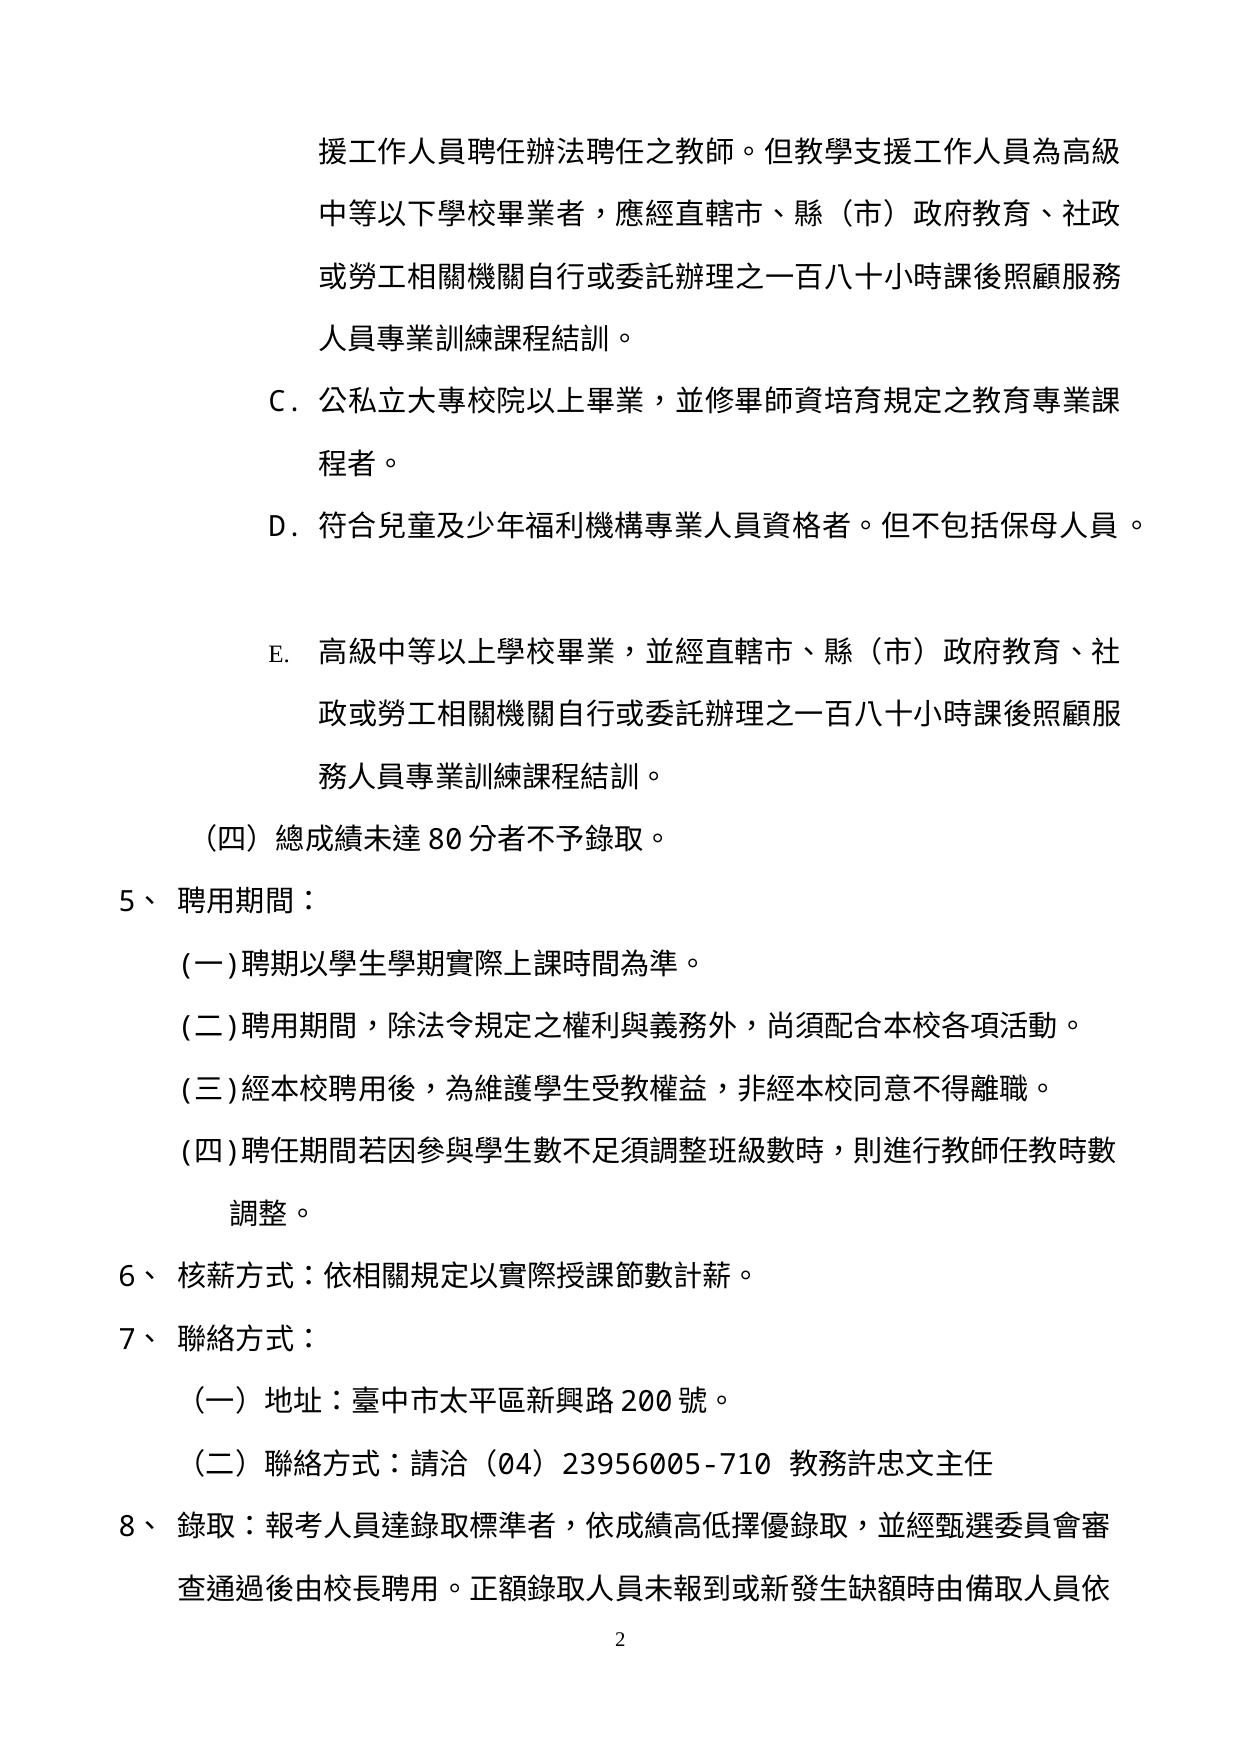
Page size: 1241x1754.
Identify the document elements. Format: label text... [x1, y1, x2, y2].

list 聯絡方式： [118, 1295, 1122, 1358]
text (四)聘任期間若因參與學生數不足須調整班級數時，則進行教師任教時數 [118, 1108, 1122, 1170]
text 調整。 [118, 1170, 1122, 1233]
text （一）地址：臺中市太平區新興路200號。 [118, 1358, 1122, 1420]
list 核薪方式：依相關規定以實際授課節數計薪。 [118, 1233, 1122, 1295]
list 符合兒童及少年福利機構專業人員資格者。但不包括保母人員。 [268, 483, 1122, 608]
list 公私立大專校院以上畢業，並修畢師資培育規定之教育專業課程者。 [268, 358, 1122, 483]
list 高級中等以上學校畢業，並經直轄市、縣（市）政府教育、社政或勞工相關機關自行或委託辦理之一百八十小時課後照顧服務人員專業訓練課程結訓。 [268, 608, 1122, 795]
text (一)聘期以學生學期實際上課時間為準。 [118, 920, 1122, 983]
list 聘用期間： [118, 858, 1122, 920]
text (二)聘用期間，除法令規定之權利與義務外，尚須配合本校各項活動。 [118, 983, 1122, 1045]
text (三)經本校聘用後，為維護學生受教權益，非經本校同意不得離職。 [118, 1045, 1122, 1108]
list 錄取：報考人員達錄取標準者，依成績高低擇優錄取，並經甄選委員會審查通過後由校長聘用。正額錄取人員未報到或新發生缺額時由備取人員依 [118, 1483, 1122, 1608]
list 援工作人員聘任辦法聘任之教師。但教學支援工作人員為高級中等以下學校畢業者，應經直轄市、縣（市）政府教育、社政或勞工相關機關自行或委託辦理之一百八十小時課後照顧服務人員專業訓練課程結訓。 [268, 108, 1122, 358]
text （二）聯絡方式：請洽（04）23956005-710 教務許忠文主任 [118, 1420, 1122, 1483]
text （四）總成績未達80分者不予錄取。 [118, 795, 1122, 858]
